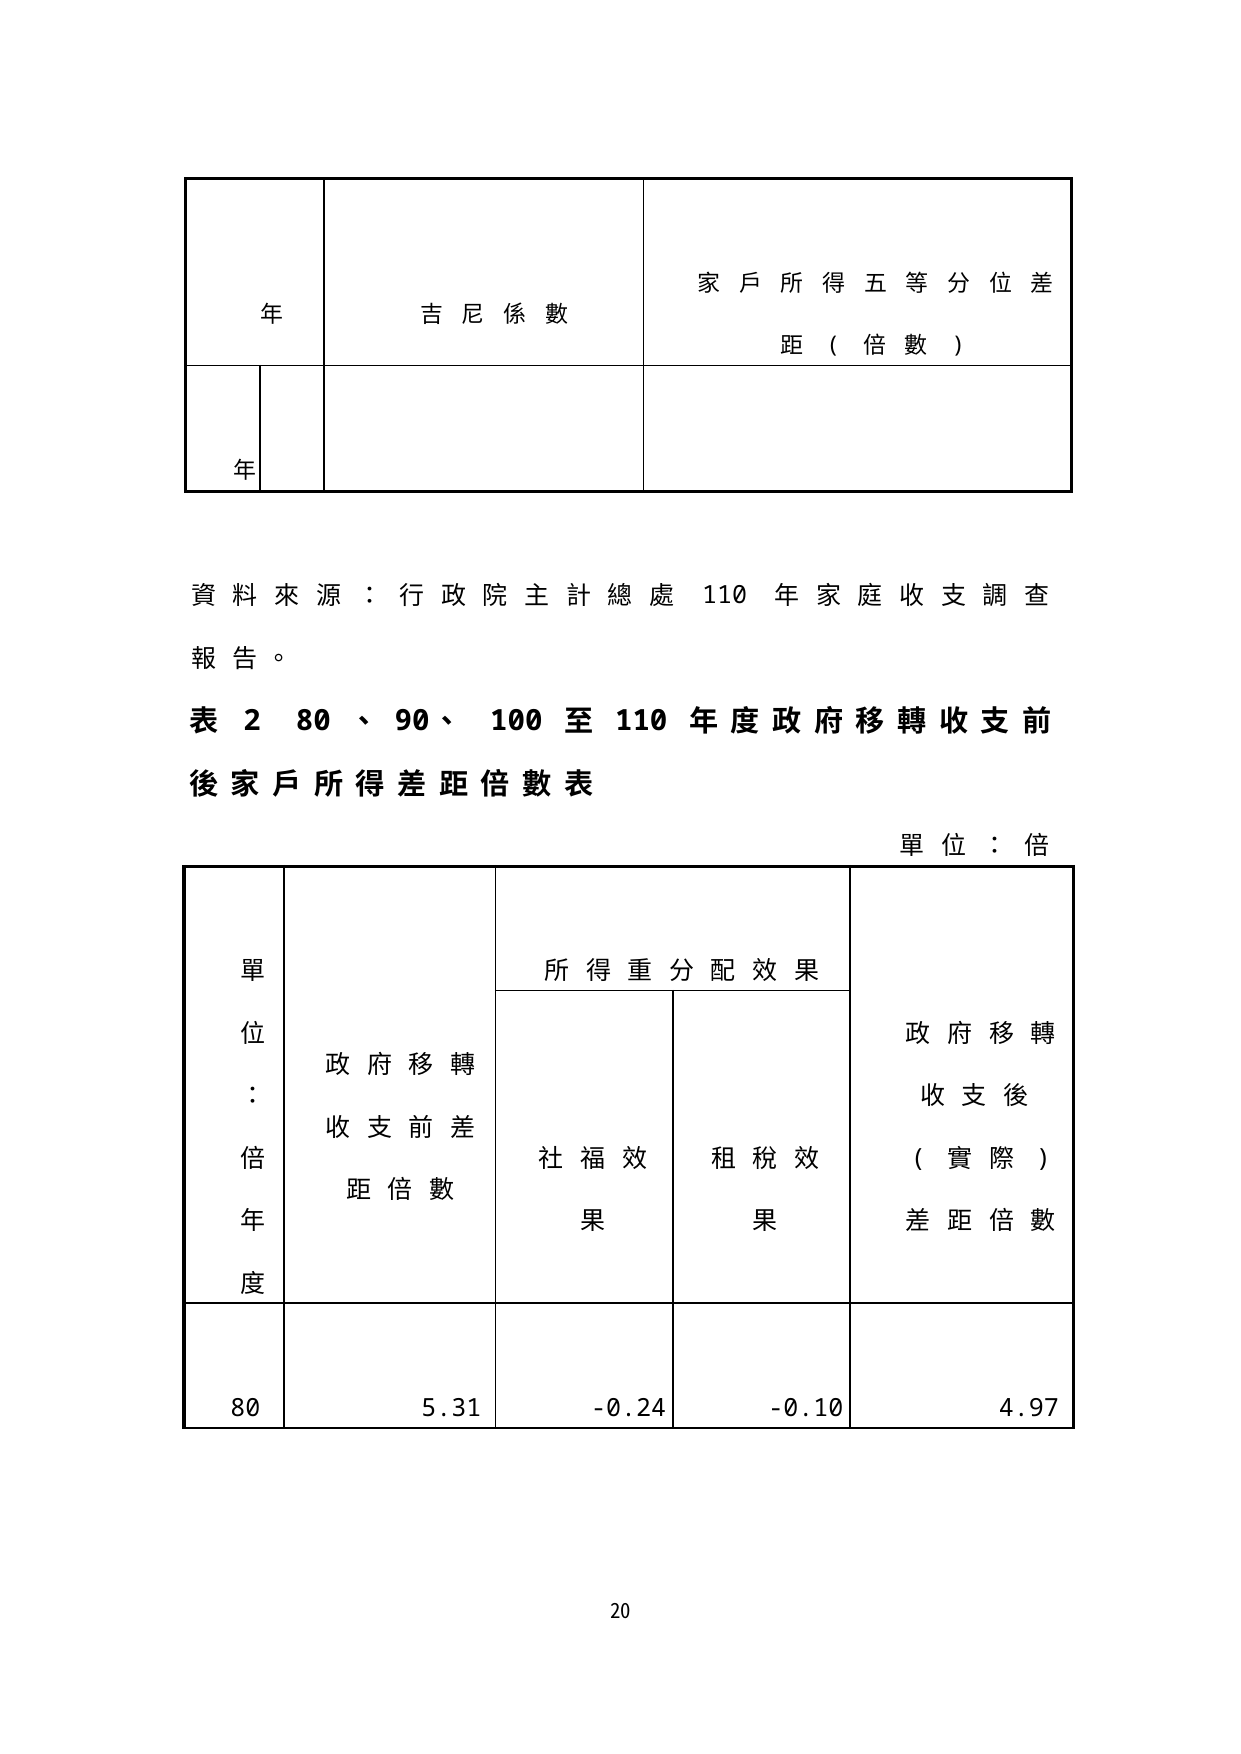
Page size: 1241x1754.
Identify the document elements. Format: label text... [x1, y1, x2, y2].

table_header 政府移轉收支前差距倍數 [285, 868, 495, 1302]
table_cell 4.97 [851, 1304, 1072, 1427]
table_cell 5.31 [285, 1304, 495, 1427]
table_cell -0.10 [674, 1304, 849, 1427]
table_header 年 [187, 180, 323, 365]
table_header 家戶所得五等分位差距(倍數) [644, 180, 1070, 365]
table_header 政府移轉收支後(實際)差距倍數 [851, 868, 1072, 1302]
table_cell 年 [187, 366, 259, 490]
text 單位：倍 [183, 802, 1058, 865]
table_cell [325, 366, 643, 490]
table_cell -0.24 [496, 1304, 672, 1427]
table_header 單位：倍 年度 [186, 868, 283, 1302]
table_cell 社福效果 [496, 991, 672, 1302]
text 表2 80、90、100至110年度政府移轉收支前後家戶所得差距倍數表 [183, 677, 1058, 802]
table_cell 80 [186, 1304, 283, 1427]
table_header 吉尼係數 [325, 180, 643, 365]
table_cell 租稅效果 [674, 991, 849, 1302]
table_cell [644, 366, 1070, 490]
table_header 所得重分配效果 [496, 868, 849, 990]
text 資料來源：行政院主計總處110年家庭收支調查報告。 [183, 552, 1058, 677]
table_cell [261, 366, 323, 490]
